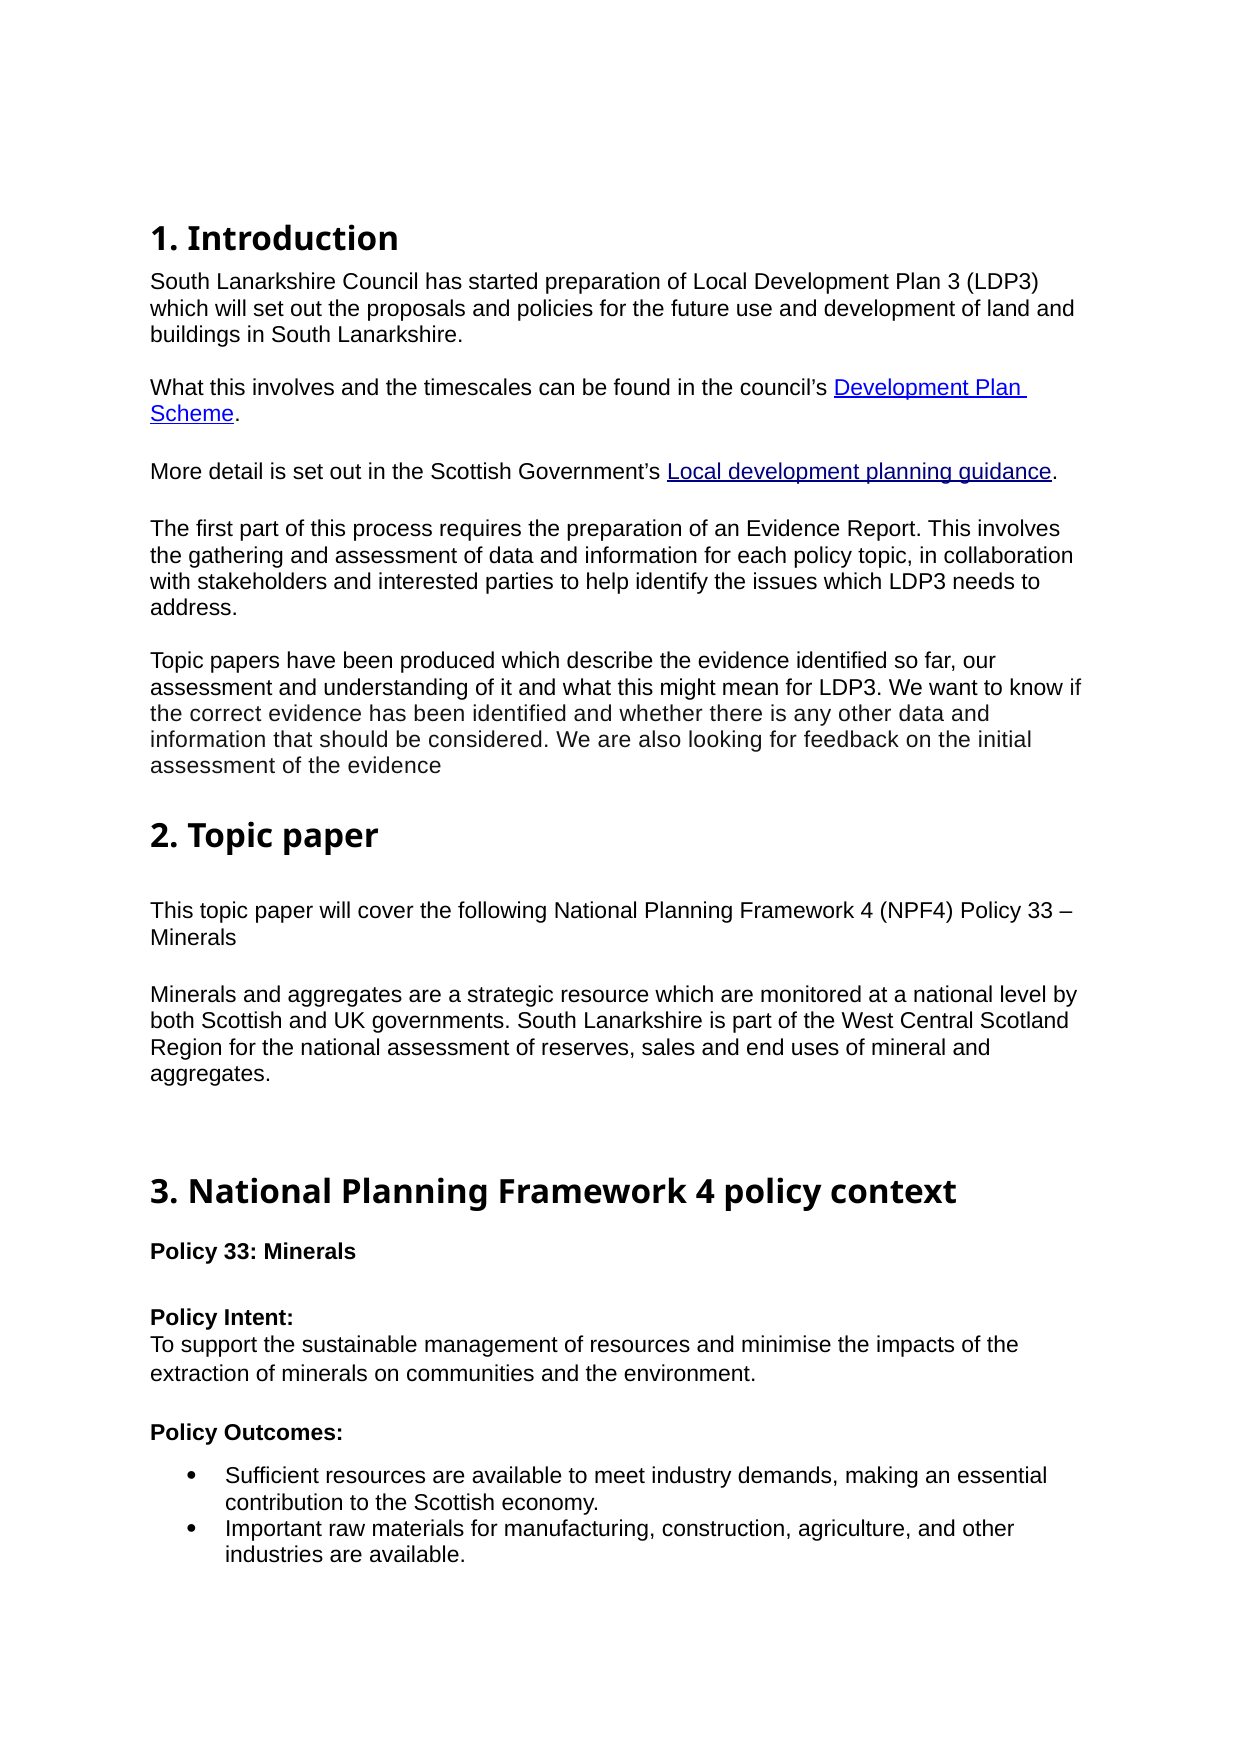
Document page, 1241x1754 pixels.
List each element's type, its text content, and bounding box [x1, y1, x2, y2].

text Minerals and aggregates are a strategic resource which are monitored at a national level by both Scottish and UK governments. South Lanarkshire is part of the West Central Scotland Region for the national assessment of reserves, sales and end uses of mineral and aggregates. [150, 981, 1090, 1087]
text More detail is set out in the Scottish Government’s Local development planning guidance. [150, 458, 1090, 484]
list Sufficient resources are available to meet industry demands, making an essential contribution to the Scottish economy. [187, 1462, 1090, 1515]
text Policy Intent: To support the sustainable management of resources and minimise the impacts of the extraction of minerals on communities and the environment. Policy Outcomes: [150, 1273, 1090, 1446]
text The first part of this process requires the preparation of an Evidence Report. This involves the gathering and assessment of data and information for each policy topic, in collaboration with stakeholders and interested parties to help identify the issues which LDP3 needs to address. [150, 515, 1090, 621]
text Topic papers have been produced which describe the evidence identified so far, our assessment and understanding of it and what this might mean for LDP3. We want to know if the correct evidence has been identified and whether there is any other data and information that should be considered. We are also looking for feedback on the initial assessment of the evidence [150, 647, 1090, 779]
text What this involves and the timescales can be found in the council’s Development Plan Scheme. [150, 374, 1090, 426]
text This topic paper will cover the following National Planning Framework 4 (NPF4) Policy 33 – Minerals [150, 866, 1090, 950]
text South Lanarkshire Council has started preparation of Local Development Plan 3 (LDP3) which will set out the proposals and policies for the future use and development of land and buildings in South Lanarkshire. [150, 268, 1090, 347]
subtitle Introduction [150, 214, 1090, 260]
subtitle 2. Topic paper [150, 812, 1090, 858]
list Important raw materials for manufacturing, construction, agriculture, and other industries are available. [187, 1515, 1090, 1568]
subtitle Policy 33: Minerals [150, 1238, 1090, 1264]
subtitle National Planning Framework 4 policy context [150, 1168, 1090, 1213]
